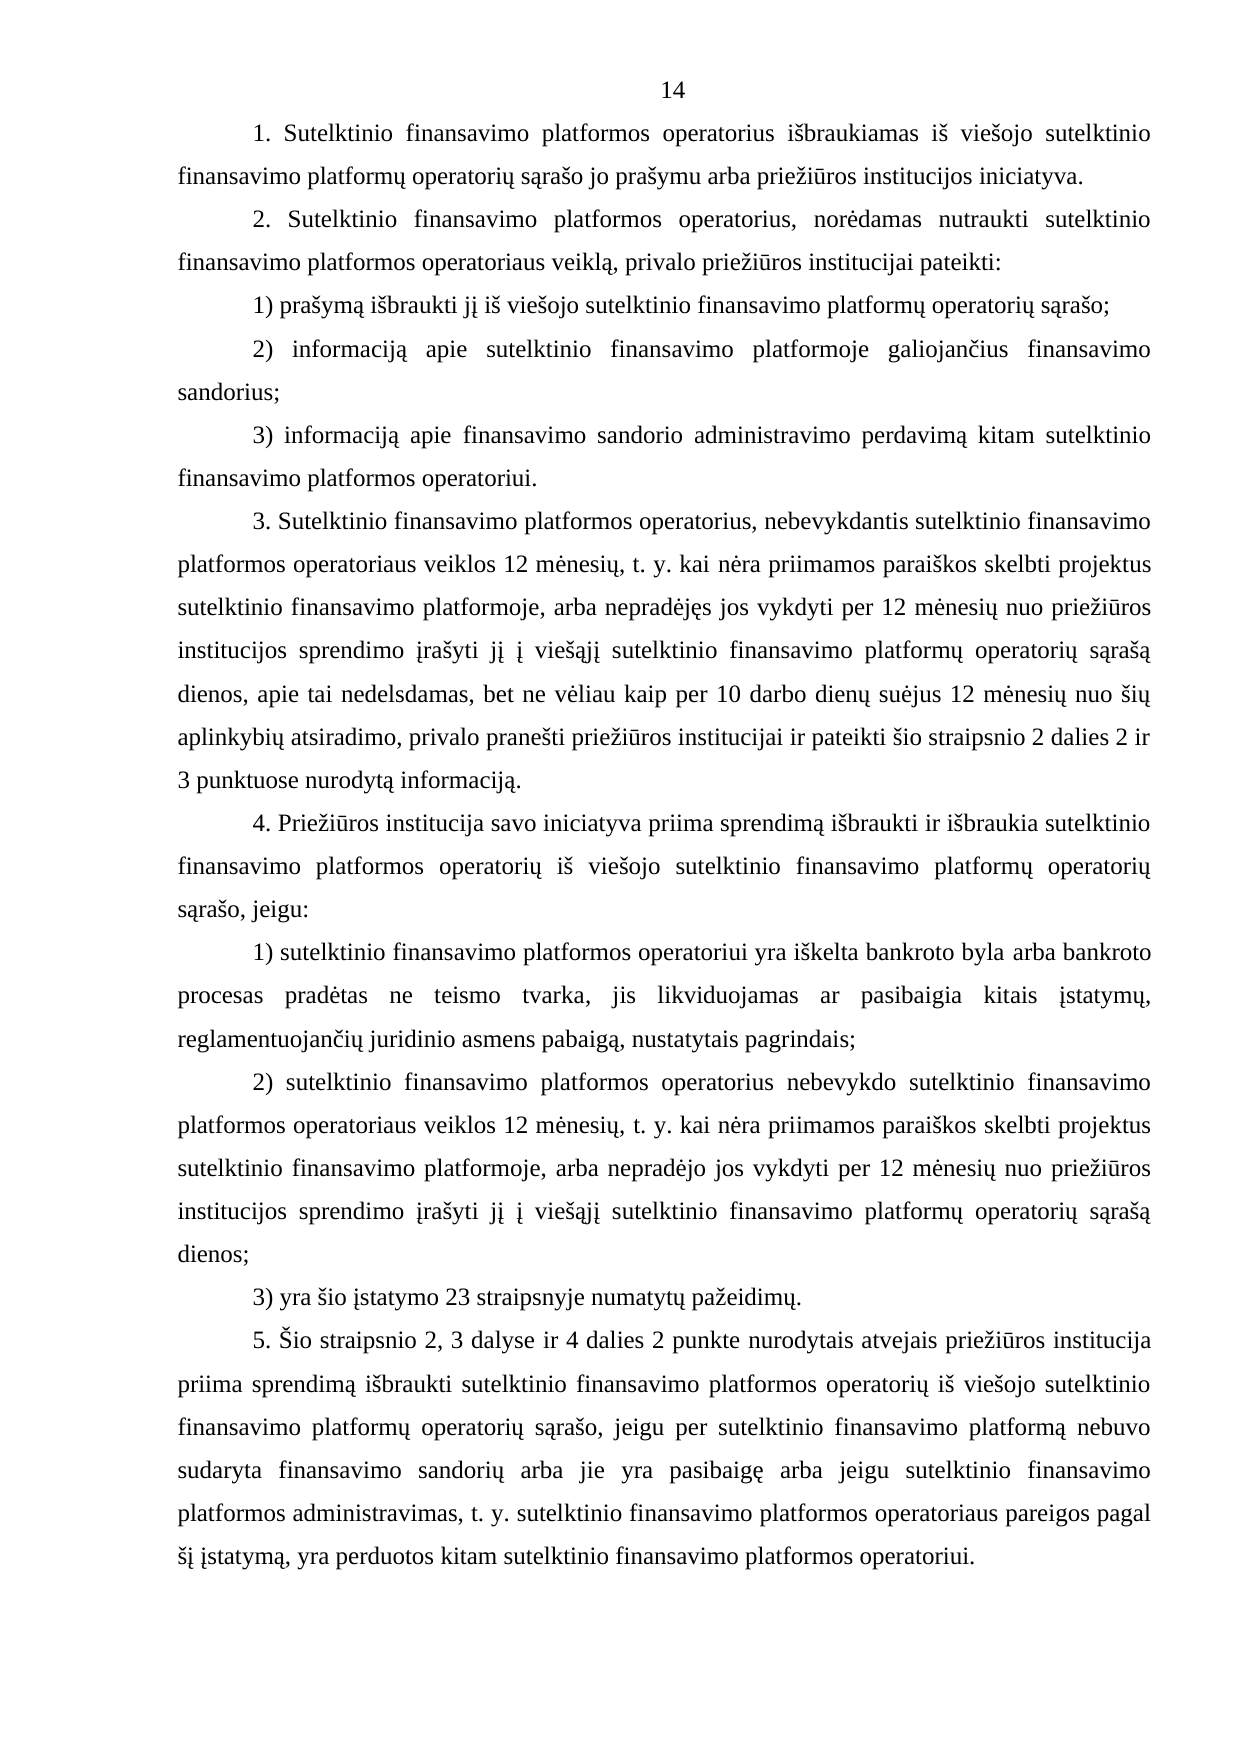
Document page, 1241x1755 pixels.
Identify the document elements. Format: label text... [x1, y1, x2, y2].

text 5. Šio straipsnio 2, 3 dalyse ir 4 dalies 2 punkte nurodytais atvejais priežiūros institucija priima sprendimą išbraukti sutelktinio finansavimo platformos operatorių iš viešojo sutelktinio finansavimo platformų operatorių sąrašo, jeigu per sutelktinio finansavimo platformą nebuvo sudaryta finansavimo sandorių arba jie yra pasibaigę arba jeigu sutelktinio finansavimo platformos administravimas, t. y. sutelktinio finansavimo platformos operatoriaus pareigos pagal šį įstatymą, yra perduotos kitam sutelktinio finansavimo platformos operatoriui. [177, 1326, 1152, 1570]
text 3) informaciją apie finansavimo sandorio administravimo perdavimą kitam sutelktinio finansavimo platformos operatoriui. [177, 420, 1152, 492]
text 1) prašymą išbraukti jį iš viešojo sutelktinio finansavimo platformų operatorių sąrašo; [177, 291, 1152, 319]
text 2. Sutelktinio finansavimo platformos operatorius, norėdamas nutraukti sutelktinio finansavimo platformos operatoriaus veiklą, privalo priežiūros institucijai pateikti: [177, 204, 1152, 276]
text 1) sutelktinio finansavimo platformos operatoriui yra iškelta bankroto byla arba bankroto procesas pradėtas ne teismo tvarka, jis likviduojamas ar pasibaigia kitais įstatymų, reglamentuojančių juridinio asmens pabaigą, nustatytais pagrindais; [177, 937, 1152, 1052]
text 2) sutelktinio finansavimo platformos operatorius nebevykdo sutelktinio finansavimo platformos operatoriaus veiklos 12 mėnesių, t. y. kai nėra priimamos paraiškos skelbti projektus sutelktinio finansavimo platformoje, arba nepradėjo jos vykdyti per 12 mėnesių nuo priežiūros institucijos sprendimo įrašyti jį į viešąjį sutelktinio finansavimo platformų operatorių sąrašą dienos; [177, 1067, 1152, 1268]
text 3. Sutelktinio finansavimo platformos operatorius, nebevykdantis sutelktinio finansavimo platformos operatoriaus veiklos 12 mėnesių, t. y. kai nėra priimamos paraiškos skelbti projektus sutelktinio finansavimo platformoje, arba nepradėjęs jos vykdyti per 12 mėnesių nuo priežiūros institucijos sprendimo įrašyti jį į viešąjį sutelktinio finansavimo platformų operatorių sąrašą dienos, apie tai nedelsdamas, bet ne vėliau kaip per 10 darbo dienų suėjus 12 mėnesių nuo šių aplinkybių atsiradimo, privalo pranešti priežiūros institucijai ir pateikti šio straipsnio 2 dalies 2 ir 3 punktuose nurodytą informaciją. [177, 506, 1152, 794]
text 1. Sutelktinio finansavimo platformos operatorius išbraukiamas iš viešojo sutelktinio finansavimo platformų operatorių sąrašo jo prašymu arba priežiūros institucijos iniciatyva. [177, 118, 1152, 190]
text 2) informaciją apie sutelktinio finansavimo platformoje galiojančius finansavimo sandorius; [177, 334, 1152, 406]
text 3) yra šio įstatymo 23 straipsnyje numatytų pažeidimų. [177, 1282, 1152, 1311]
text 4. Priežiūros institucija savo iniciatyva priima sprendimą išbraukti ir išbraukia sutelktinio finansavimo platformos operatorių iš viešojo sutelktinio finansavimo platformų operatorių sąrašo, jeigu: [177, 808, 1152, 923]
